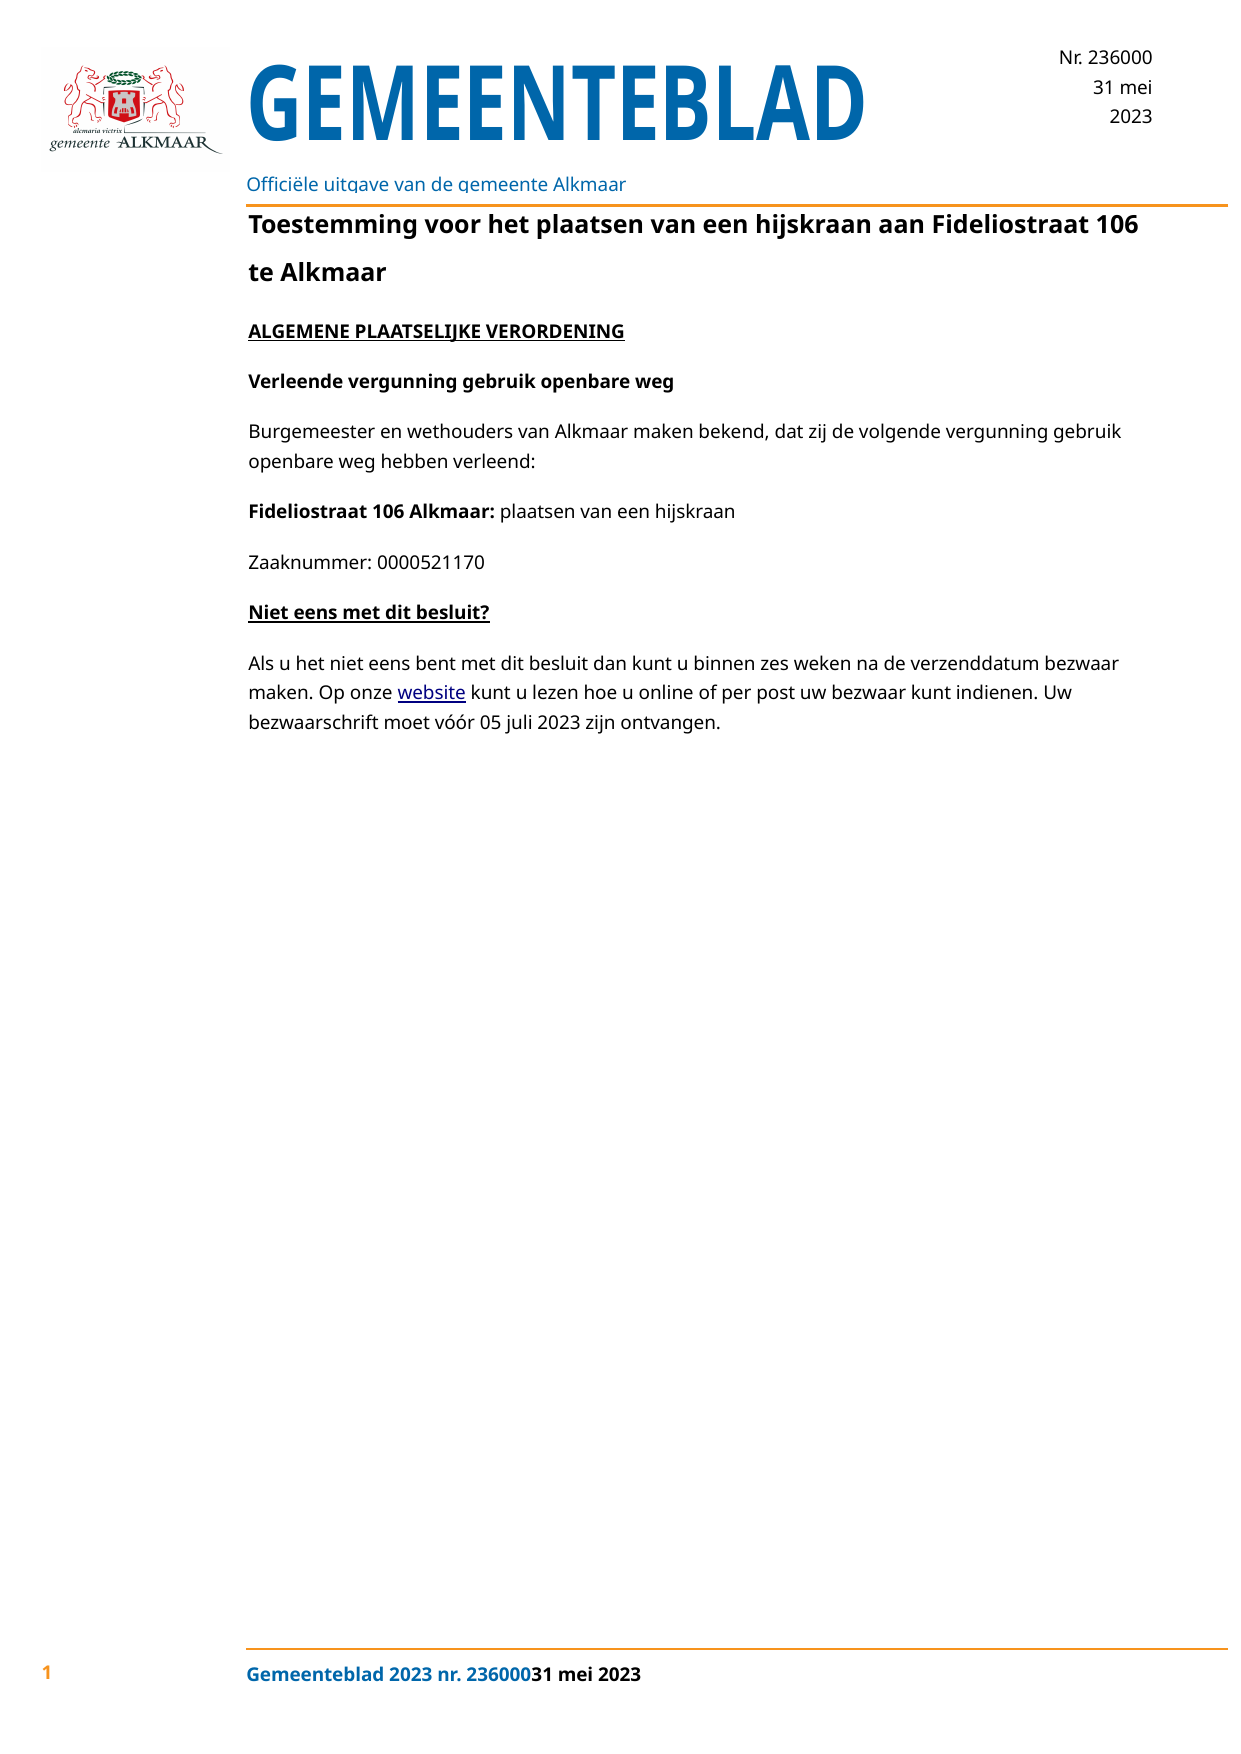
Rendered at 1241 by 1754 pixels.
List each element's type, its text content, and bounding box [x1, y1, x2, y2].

text Niet eens met dit besluit? [248, 599, 1152, 625]
text Zaaknummer: 0000521170 [248, 549, 1152, 575]
text Verleende vergunning gebruik openbare weg [248, 368, 1152, 394]
picture [41, 47, 231, 172]
text ALGEMENE PLAATSELIJKE VERORDENING [248, 318, 1152, 344]
text Als u het niet eens bent met dit besluit dan kunt u binnen zes weken na de verzenddatum bezwaar maken. Op onze website kunt u lezen hoe u online of per post uw bezwaar kunt indienen. Uw bezwaarschrift moet vóór 05 juli 2023 zijn ontvangen. [248, 650, 1152, 735]
text Toestemming voor het plaatsen van een hijskraan aan Fideliostraat 106 te Alkmaar [248, 207, 1152, 288]
text Burgemeester en wethouders van Alkmaar maken bekend, dat zij de volgende vergunning gebruik openbare weg hebben verleend: [248, 419, 1152, 474]
text Fideliostraat 106 Alkmaar: plaatsen van een hijskraan [248, 499, 1152, 524]
